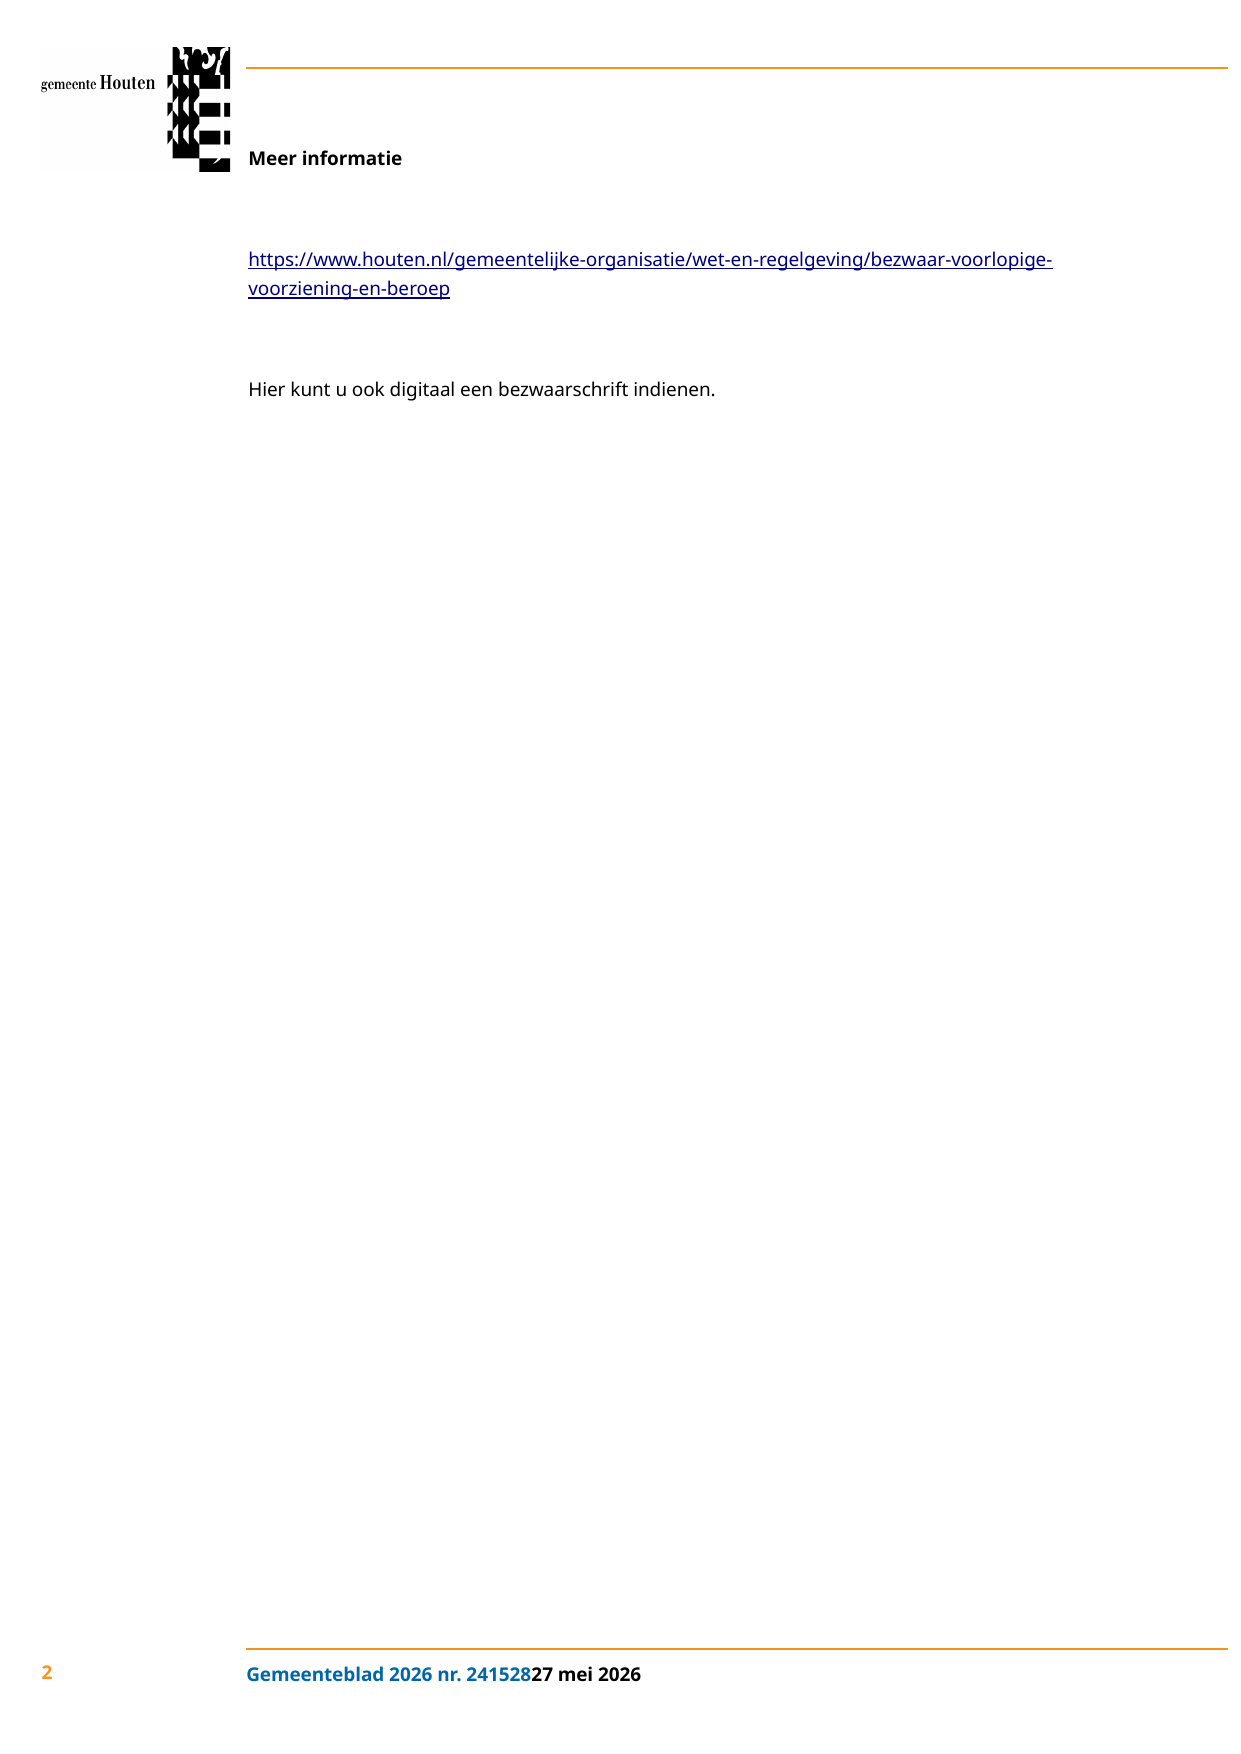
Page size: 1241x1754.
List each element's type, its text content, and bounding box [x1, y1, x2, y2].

text Hier kunt u ook digitaal een bezwaarschrift indienen. [248, 376, 1152, 402]
text Meer informatie [248, 145, 1152, 171]
picture [41, 47, 231, 172]
text https://www.houten.nl/gemeentelijke-organisatie/wet-en-regelgeving/bezwaar-voorlopige-voorziening-en-beroep [248, 246, 1152, 301]
